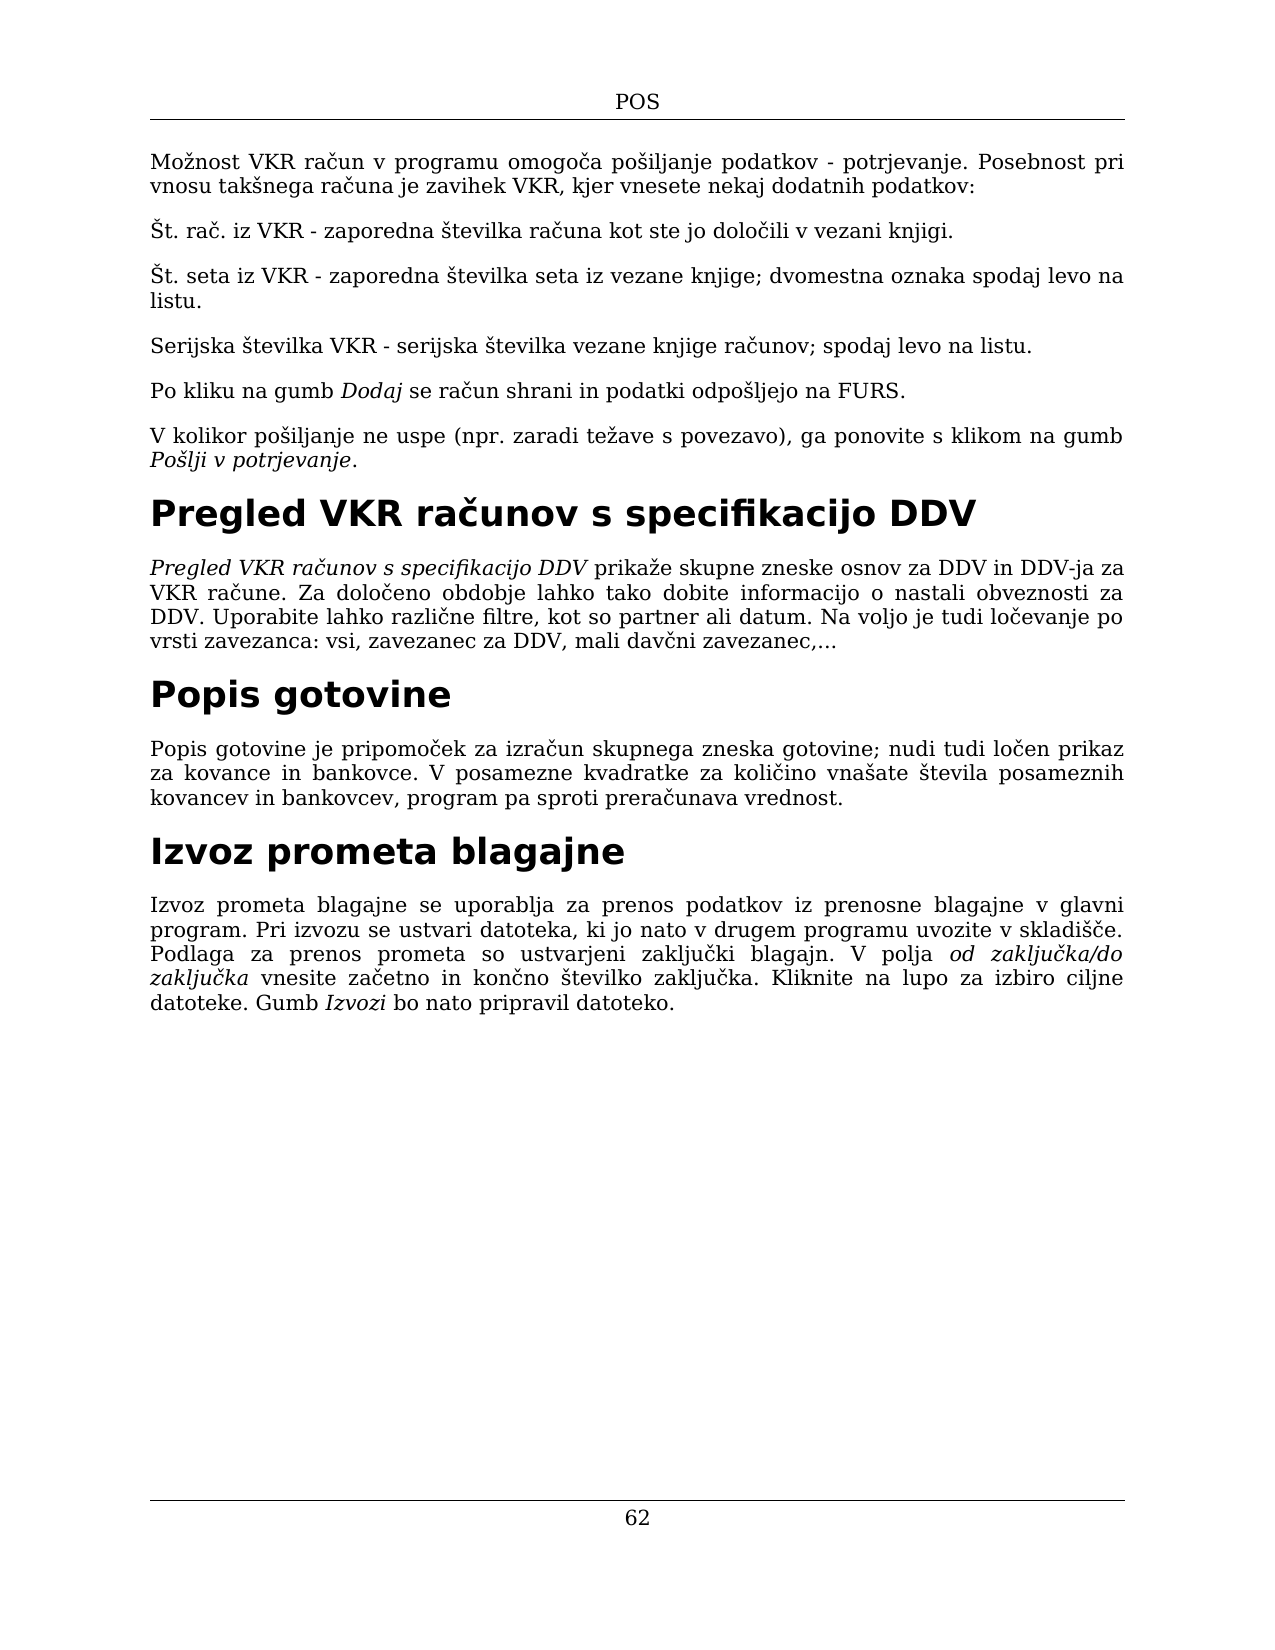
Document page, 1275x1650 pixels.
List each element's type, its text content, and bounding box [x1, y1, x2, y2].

text V kolikor pošiljanje ne uspe (npr. zaradi težave s povezavo), ga ponovite s klikom na gumb Pošlji v potrjevanje. [150, 424, 1125, 473]
text Št. rač. iz VKR - zaporedna številka računa kot ste jo določili v vezani knjigi. [150, 219, 1125, 244]
text Pregled VKR računov s specifikacijo DDV [150, 493, 1125, 535]
text Popis gotovine [150, 674, 1125, 716]
text Izvoz prometa blagajne [150, 831, 1125, 873]
text Možnost VKR račun v programu omogoča pošiljanje podatkov - potrjevanje. Posebnost pri vnosu takšnega računa je zavihek VKR, kjer vnesete nekaj dodatnih podatkov: [150, 150, 1125, 198]
text Izvoz prometa blagajne se uporablja za prenos podatkov iz prenosne blagajne v glavni program. Pri izvozu se ustvari datoteka, ki jo nato v drugem programu uvozite v skladišče. Podlaga za prenos prometa so ustvarjeni zaključki blagajn. V polja od zaključka/do zaključka vnesite začetno in končno številko zaključka. Kliknite na lupo za izbiro ciljne datoteke. Gumb Izvozi bo nato pripravil datoteko. [150, 893, 1125, 1015]
text Pregled VKR računov s specifikacijo DDV prikaže skupne zneske osnov za DDV in DDV-ja za VKR račune. Za določeno obdobje lahko tako dobite informacijo o nastali obveznosti za DDV. Uporabite lahko različne filtre, kot so partner ali datum. Na voljo je tudi ločevanje po vrsti zavezanca: vsi, zavezanec za DDV, mali davčni zavezanec,... [150, 556, 1125, 653]
text Serijska številka VKR - serijska številka vezane knjige računov; spodaj levo na listu. [150, 334, 1125, 358]
text Popis gotovine je pripomoček za izračun skupnega zneska gotovine; nudi tudi ločen prikaz za kovance in bankovce. V posamezne kvadratke za količino vnašate števila posameznih kovancev in bankovcev, program pa sproti preračunava vrednost. [150, 737, 1125, 810]
text Po kliku na gumb Dodaj se račun shrani in podatki odpošljejo na FURS. [150, 379, 1125, 403]
text Št. seta iz VKR - zaporedna številka seta iz vezane knjige; dvomestna oznaka spodaj levo na listu. [150, 264, 1125, 313]
